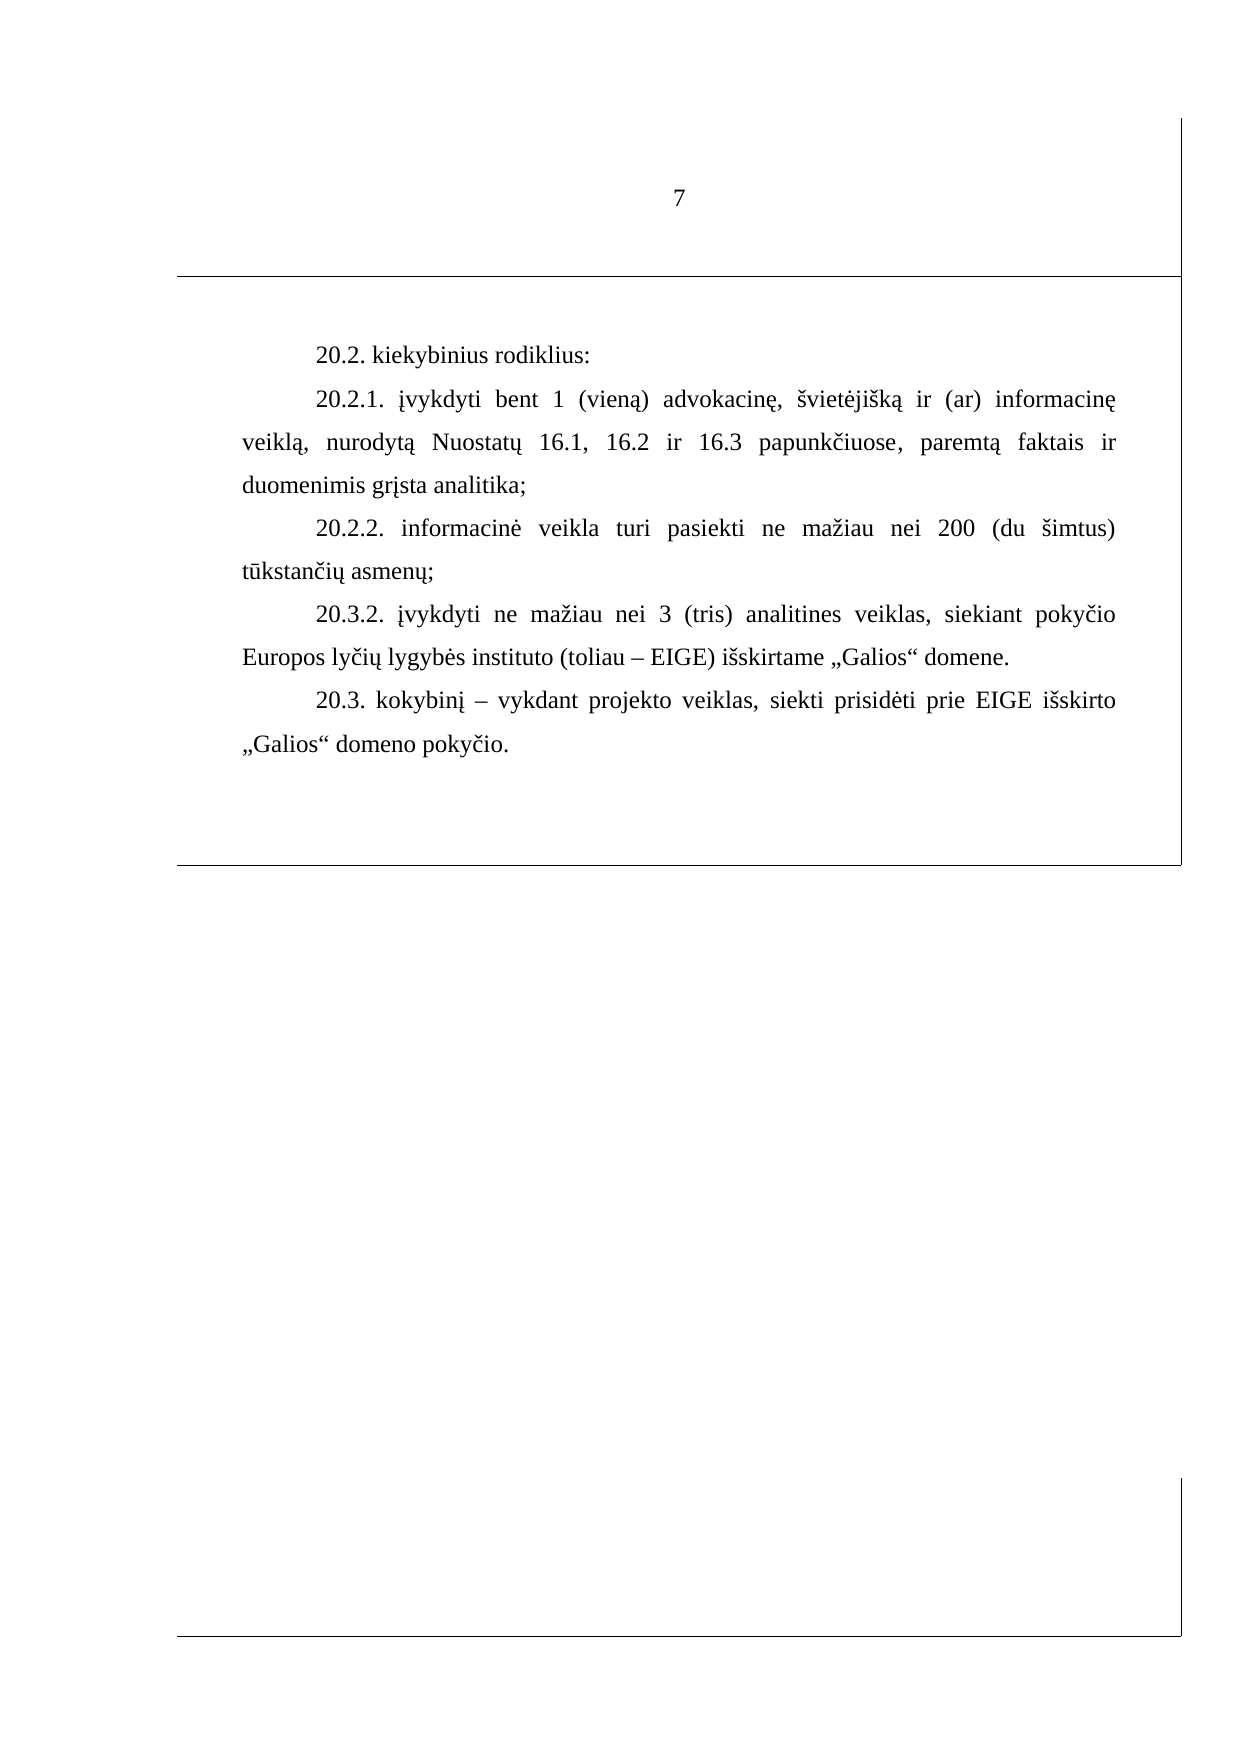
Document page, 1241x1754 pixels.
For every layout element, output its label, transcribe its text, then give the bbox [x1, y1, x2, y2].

text 20.2.1. įvykdyti bent 1 (vieną) advokacinę, švietėjišką ir (ar) informacinę veiklą, nurodytą Nuostatų 16.1, 16.2 ir 16.3 papunkčiuose, paremtą faktais ir duomenimis grįsta analitika; [177, 319, 1181, 448]
text 20.2. kiekybinius rodiklius: [177, 276, 1181, 319]
text 20.2.2. informacinė veikla turi pasiekti ne mažiau nei 200 (du šimtus) tūkstančių asmenų; [177, 448, 1181, 535]
text 20.3.2. įvykdyti ne mažiau nei 3 (tris) analitines veiklas, siekiant pokyčio Europos lyčių lygybės instituto (toliau – EIGE) išskirtame „Galios“ domene. [177, 535, 1181, 621]
text 20.3. kokybinį – vykdant projekto veiklas, siekti prisidėti prie EIGE išskirto „Galios“ domeno pokyčio. [177, 621, 1181, 757]
